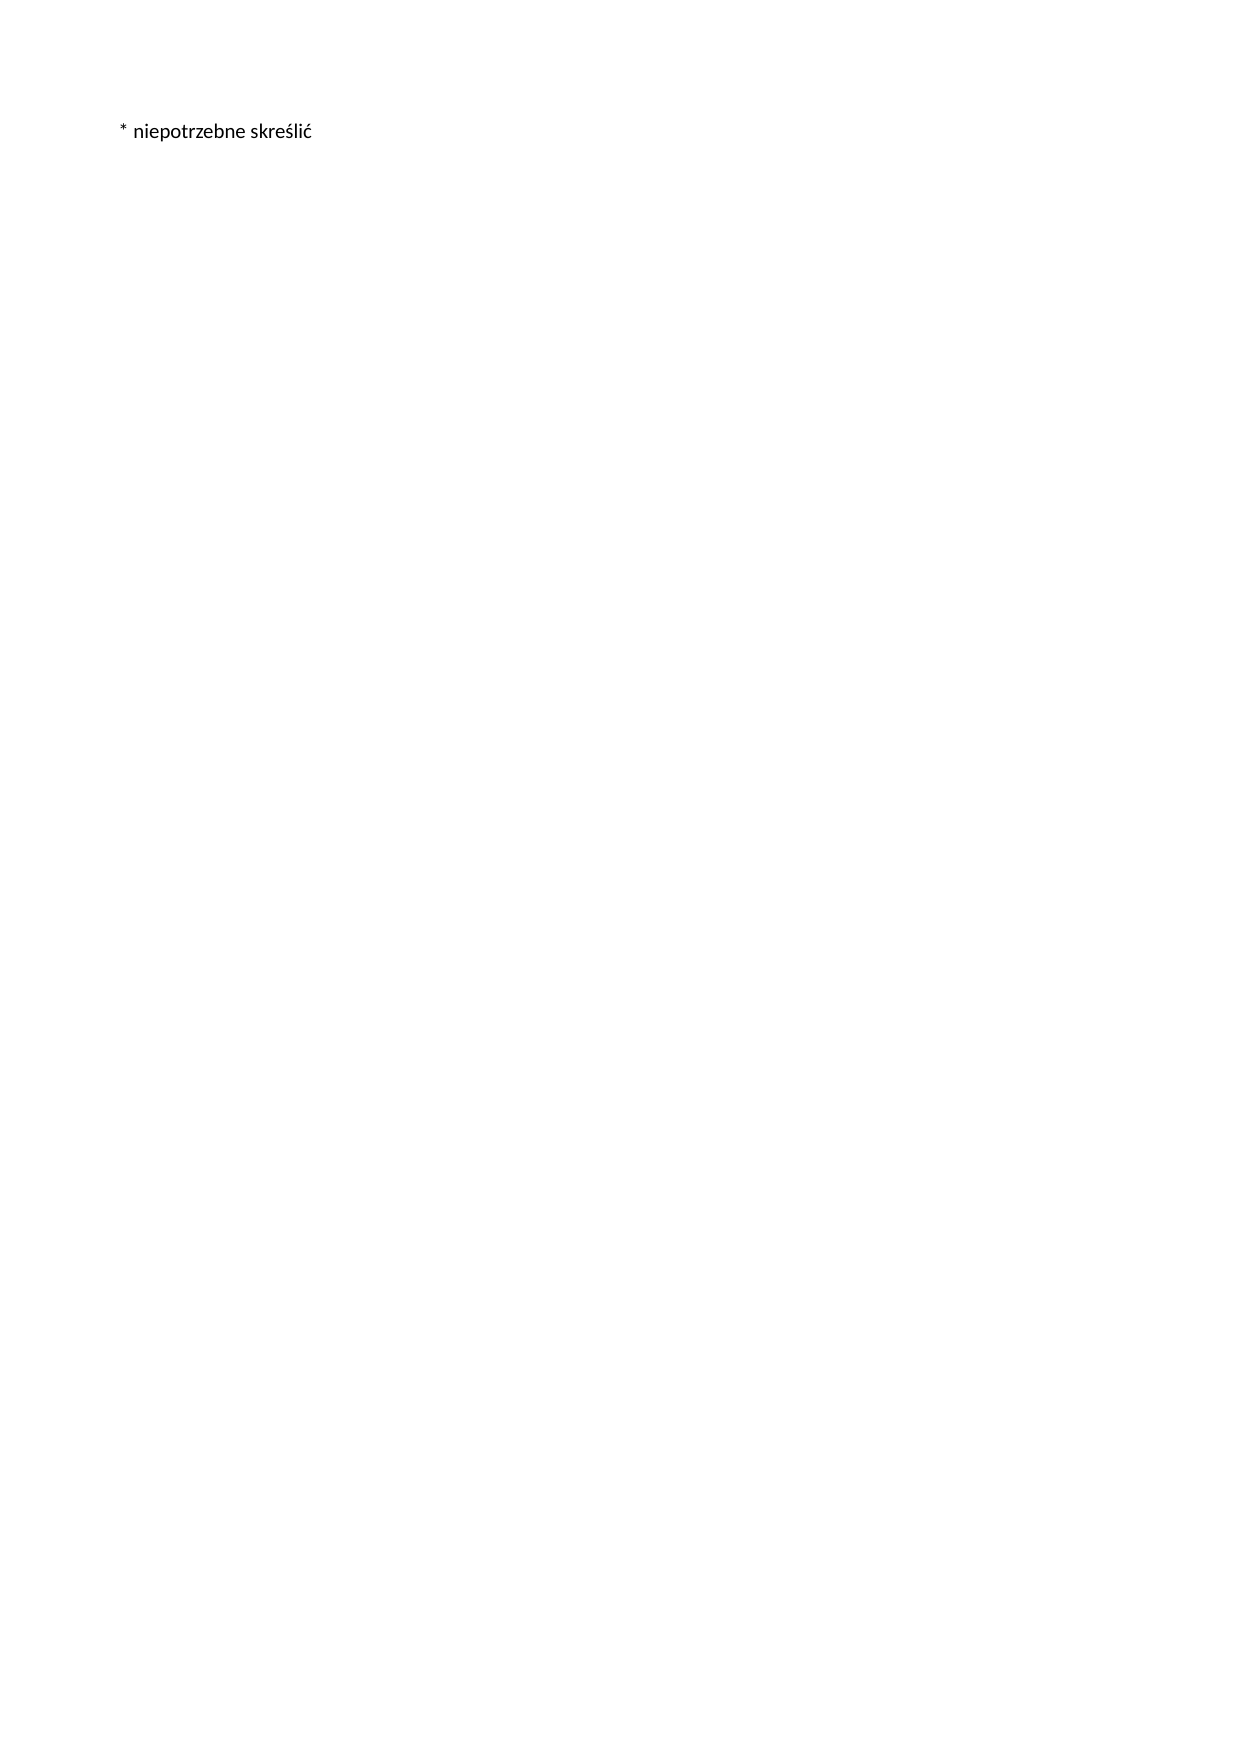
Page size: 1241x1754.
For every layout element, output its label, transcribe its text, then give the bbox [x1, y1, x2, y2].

text * niepotrzebne skreślić [118, 118, 1122, 143]
